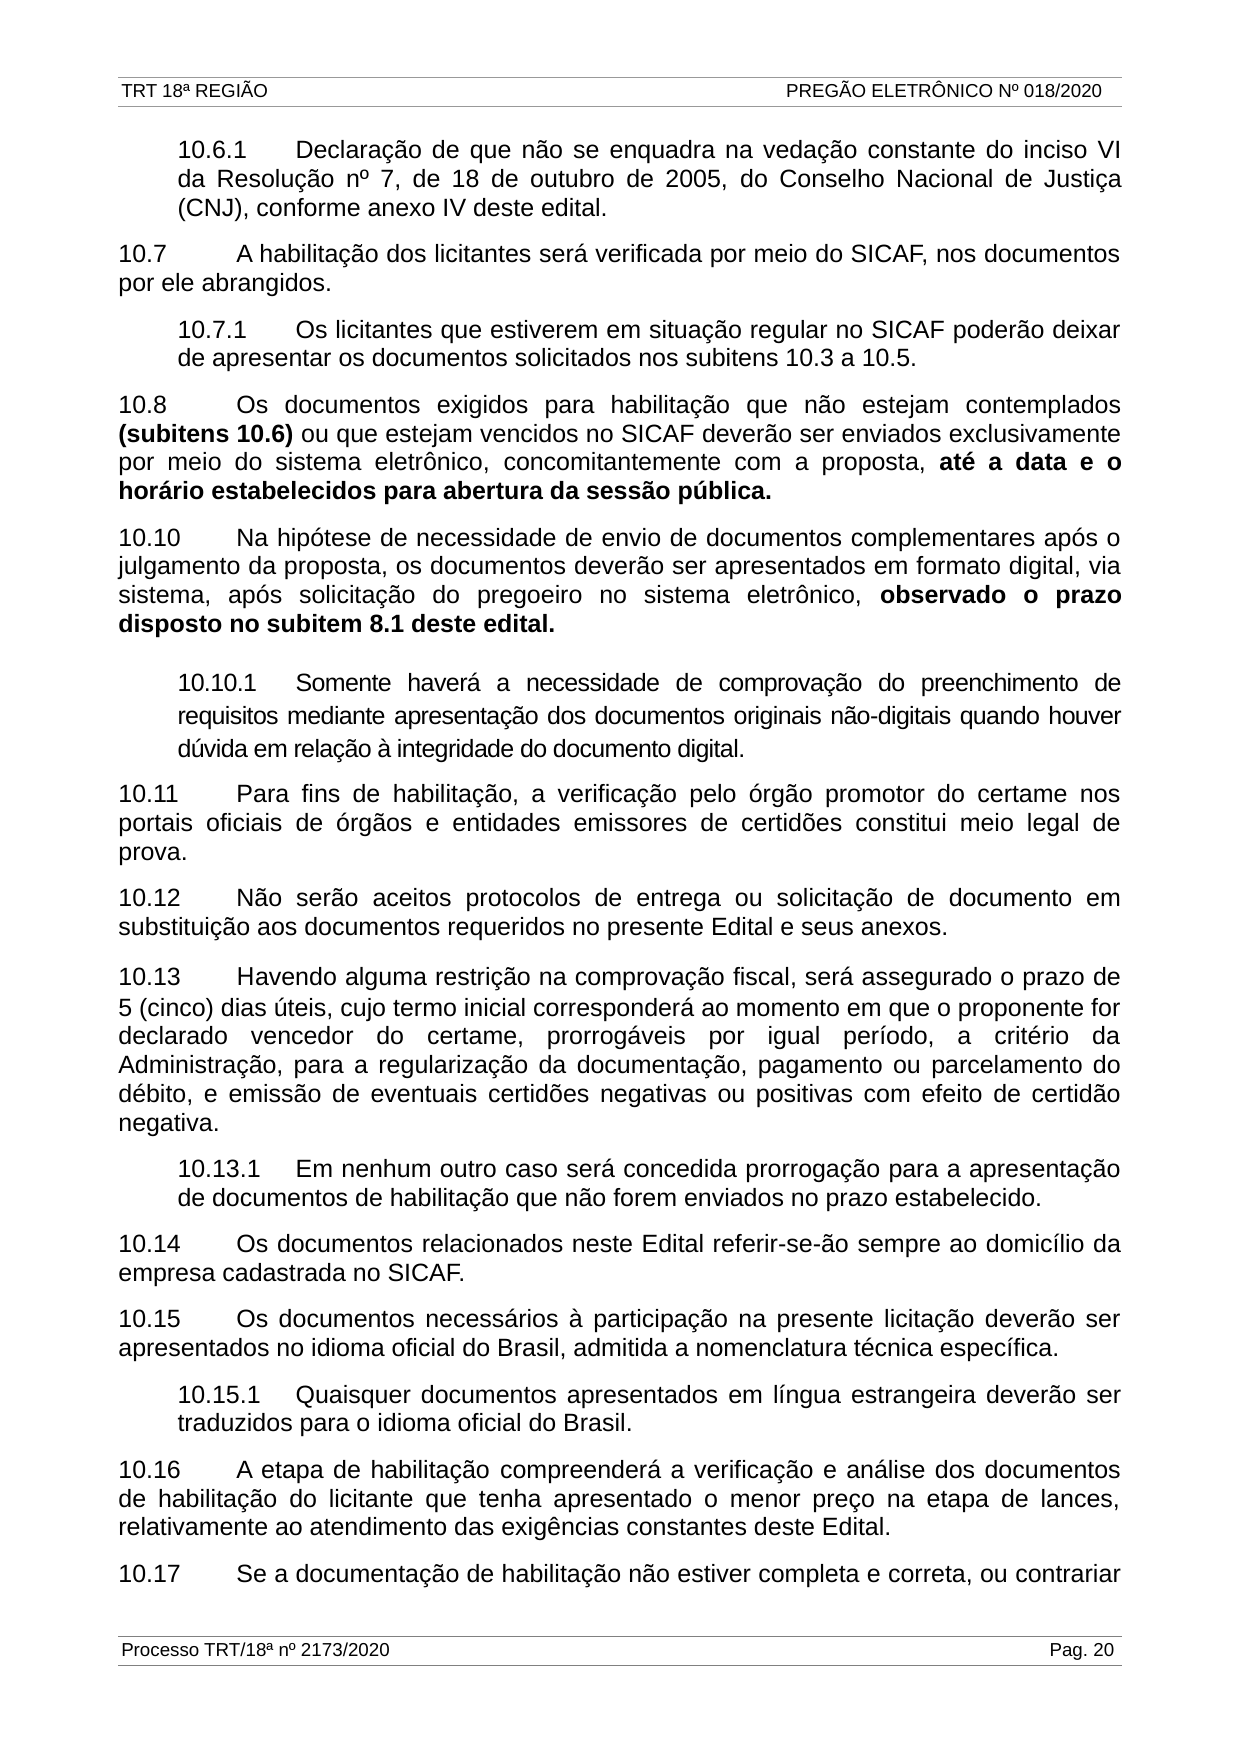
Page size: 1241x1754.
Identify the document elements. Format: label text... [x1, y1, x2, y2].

text 10.13 Havendo alguma restrição na comprovação fiscal, será assegurado o prazo de 5 (cinco) dias úteis, cujo termo inicial corresponderá ao momento em que o proponente for declarado vencedor do certame, prorrogáveis por igual período, a critério da Administração, para a regularização da documentação, pagamento ou parcelamento do débito, e emissão de eventuais certidões negativas ou positivas com efeito de certidão negativa. [118, 958, 1122, 1136]
list 10.10.1 Somente haverá a necessidade de comprovação do preenchimento de requisitos mediante apresentação dos documentos originais não-digitais quando houver dúvida em relação à integridade do documento digital. [177, 668, 1122, 763]
text 10.13.1 Em nenhum outro caso será concedida prorrogação para a apresentação de documentos de habilitação que não forem enviados no prazo estabelecido. [177, 1154, 1122, 1212]
text 10.14 Os documentos relacionados neste Edital referir-se-ão sempre ao domicílio da empresa cadastrada no SICAF. [118, 1229, 1122, 1287]
text 10.8 Os documentos exigidos para habilitação que não estejam contemplados (subitens 10.6) ou que estejam vencidos no SICAF deverão ser enviados exclusivamente por meio do sistema eletrônico, concomitantemente com a proposta, até a data e o horário estabelecidos para abertura da sessão pública. [118, 390, 1122, 505]
text 10.15.1 Quaisquer documentos apresentados em língua estrangeira deverão ser traduzidos para o idioma oficial do Brasil. [177, 1380, 1122, 1437]
list 10.6.1 Declaração de que não se enquadra na vedação constante do inciso VI da Resolução nº 7, de 18 de outubro de 2005, do Conselho Nacional de Justiça (CNJ), conforme anexo IV deste edital. [177, 136, 1122, 222]
text 10.10 Na hipótese de necessidade de envio de documentos complementares após o julgamento da proposta, os documentos deverão ser apresentados em formato digital, via sistema, após solicitação do pregoeiro no sistema eletrônico, observado o prazo disposto no subitem 8.1 deste edital. [118, 523, 1122, 638]
text 10.12 Não serão aceitos protocolos de entrega ou solicitação de documento em substituição aos documentos requeridos no presente Edital e seus anexos. [118, 883, 1122, 941]
text 10.7 A habilitação dos licitantes será verificada por meio do SICAF, nos documentos por ele abrangidos. [118, 239, 1122, 297]
text 10.7.1 Os licitantes que estiverem em situação regular no SICAF poderão deixar de apresentar os documentos solicitados nos subitens 10.3 a 10.5. [177, 315, 1122, 372]
text 10.16 A etapa de habilitação compreenderá a verificação e análise dos documentos de habilitação do licitante que tenha apresentado o menor preço na etapa de lances, relativamente ao atendimento das exigências constantes deste Edital. [118, 1455, 1122, 1541]
text 10.15 Os documentos necessários à participação na presente licitação deverão ser apresentados no idioma oficial do Brasil, admitida a nomenclatura técnica específica. [118, 1304, 1122, 1362]
text 10.17 Se a documentação de habilitação não estiver completa e correta, ou contrariar [118, 1559, 1122, 1588]
text 10.11 Para fins de habilitação, a verificação pelo órgão promotor do certame nos portais oficiais de órgãos e entidades emissores de certidões constitui meio legal de prova. [118, 779, 1122, 866]
